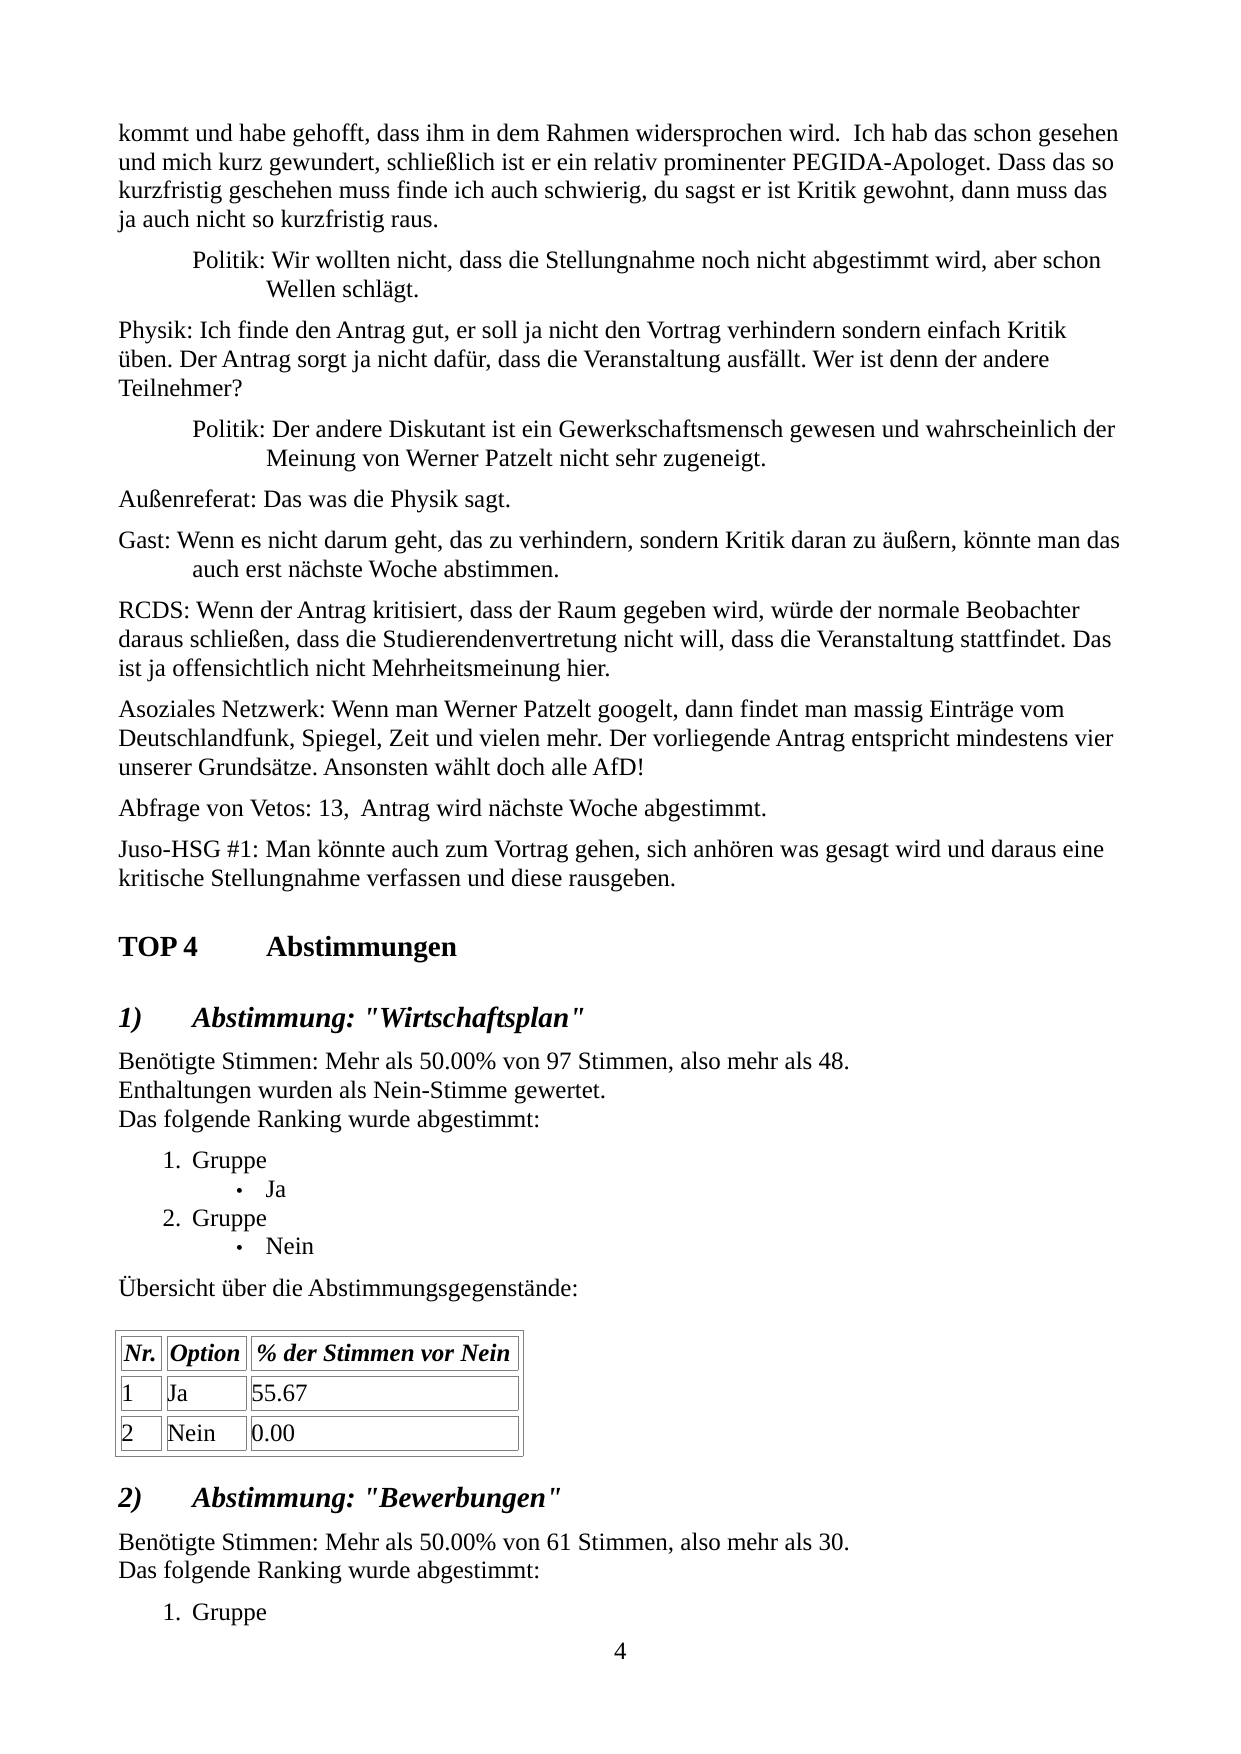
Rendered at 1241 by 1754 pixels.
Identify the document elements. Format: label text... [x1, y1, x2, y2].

list Gruppe [162, 1597, 1122, 1625]
text Das folgende Ranking wurde abgestimmt: [118, 1555, 1122, 1584]
text Abfrage von Vetos: 13, Antrag wird nächste Woche abgestimmt. [118, 793, 1122, 822]
table_header % der Stimmen vor Nein [248, 1331, 521, 1370]
subtitle Abstimmung: "Wirtschaftsplan" [118, 1000, 1122, 1034]
table_header Nr. [118, 1331, 164, 1370]
table_cell 0.00 [248, 1410, 521, 1450]
text RCDS: Wenn der Antrag kritisiert, dass der Raum gegeben wird, würde der normale Beobachter daraus schließen, dass die Studierendenvertretung nicht will, dass die Veranstaltung stattfindet. Das ist ja offensichtlich nicht Mehrheitsmeinung hier. [118, 596, 1122, 682]
table_cell 2 [118, 1410, 164, 1450]
table_cell 1 [118, 1370, 164, 1410]
text Benötigte Stimmen: Mehr als 50.00% von 97 Stimmen, also mehr als 48. [118, 1046, 1122, 1075]
text Physik: Ich finde den Antrag gut, er soll ja nicht den Vortrag verhindern sondern einfach Kritik üben. Der Antrag sorgt ja nicht dafür, dass die Veranstaltung ausfällt. Wer ist denn der andere Teilnehmer? [118, 316, 1122, 402]
text Politik: Wir wollten nicht, dass die Stellungnahme noch nicht abgestimmt wird, aber schon Wellen schlägt. [118, 246, 1122, 303]
text Asoziales Netzwerk: Wenn man Werner Patzelt googelt, dann findet man massig Einträge vom Deutschlandfunk, Spiegel, Zeit und vielen mehr. Der vorliegende Antrag entspricht mindestens vier unserer Grundsätze. Ansonsten wählt doch alle AfD! [118, 694, 1122, 781]
text Benötigte Stimmen: Mehr als 50.00% von 61 Stimmen, also mehr als 30. [118, 1527, 1122, 1555]
text Gast: Wenn es nicht darum geht, das zu verhindern, sondern Kritik daran zu äußern, könnte man das auch erst nächste Woche abstimmen. [118, 526, 1122, 583]
list Ja [236, 1174, 1122, 1203]
text Enthaltungen wurden als Nein-Stimme gewertet. [118, 1075, 1122, 1104]
table_cell Nein [164, 1410, 248, 1450]
text Übersicht über die Abstimmungsgegenstände: [118, 1273, 1122, 1301]
text Politik: Der andere Diskutant ist ein Gewerkschaftsmensch gewesen und wahrscheinlich der Meinung von Werner Patzelt nicht sehr zugeneigt. [118, 414, 1122, 472]
subtitle Abstimmung: "Bewerbungen" [118, 1481, 1122, 1514]
table_cell 55.67 [248, 1370, 521, 1410]
list Gruppe [162, 1145, 1122, 1174]
table_header Option [164, 1331, 248, 1370]
text Das folgende Ranking wurde abgestimmt: [118, 1104, 1122, 1133]
text kommt und habe gehofft, dass ihm in dem Rahmen widersprochen wird. Ich hab das schon gesehen und mich kurz gewundert, schließlich ist er ein relativ prominenter PEGIDA-Apologet. Dass das so kurzfristig geschehen muss finde ich auch schwierig, du sagst er ist Kritik gewohnt, dann muss das ja auch nicht so kurzfristig raus. [118, 118, 1122, 233]
text Juso-HSG #1: Man könnte auch zum Vortrag gehen, sich anhören was gesagt wird und daraus eine kritische Stellungnahme verfassen und diese rausgeben. [118, 834, 1122, 892]
list Gruppe [162, 1203, 1122, 1231]
list Nein [236, 1231, 1122, 1260]
text Außenreferat: Das was die Physik sagt. [118, 484, 1122, 513]
subtitle Abstimmungen [118, 929, 1122, 963]
table_cell Ja [164, 1370, 248, 1410]
